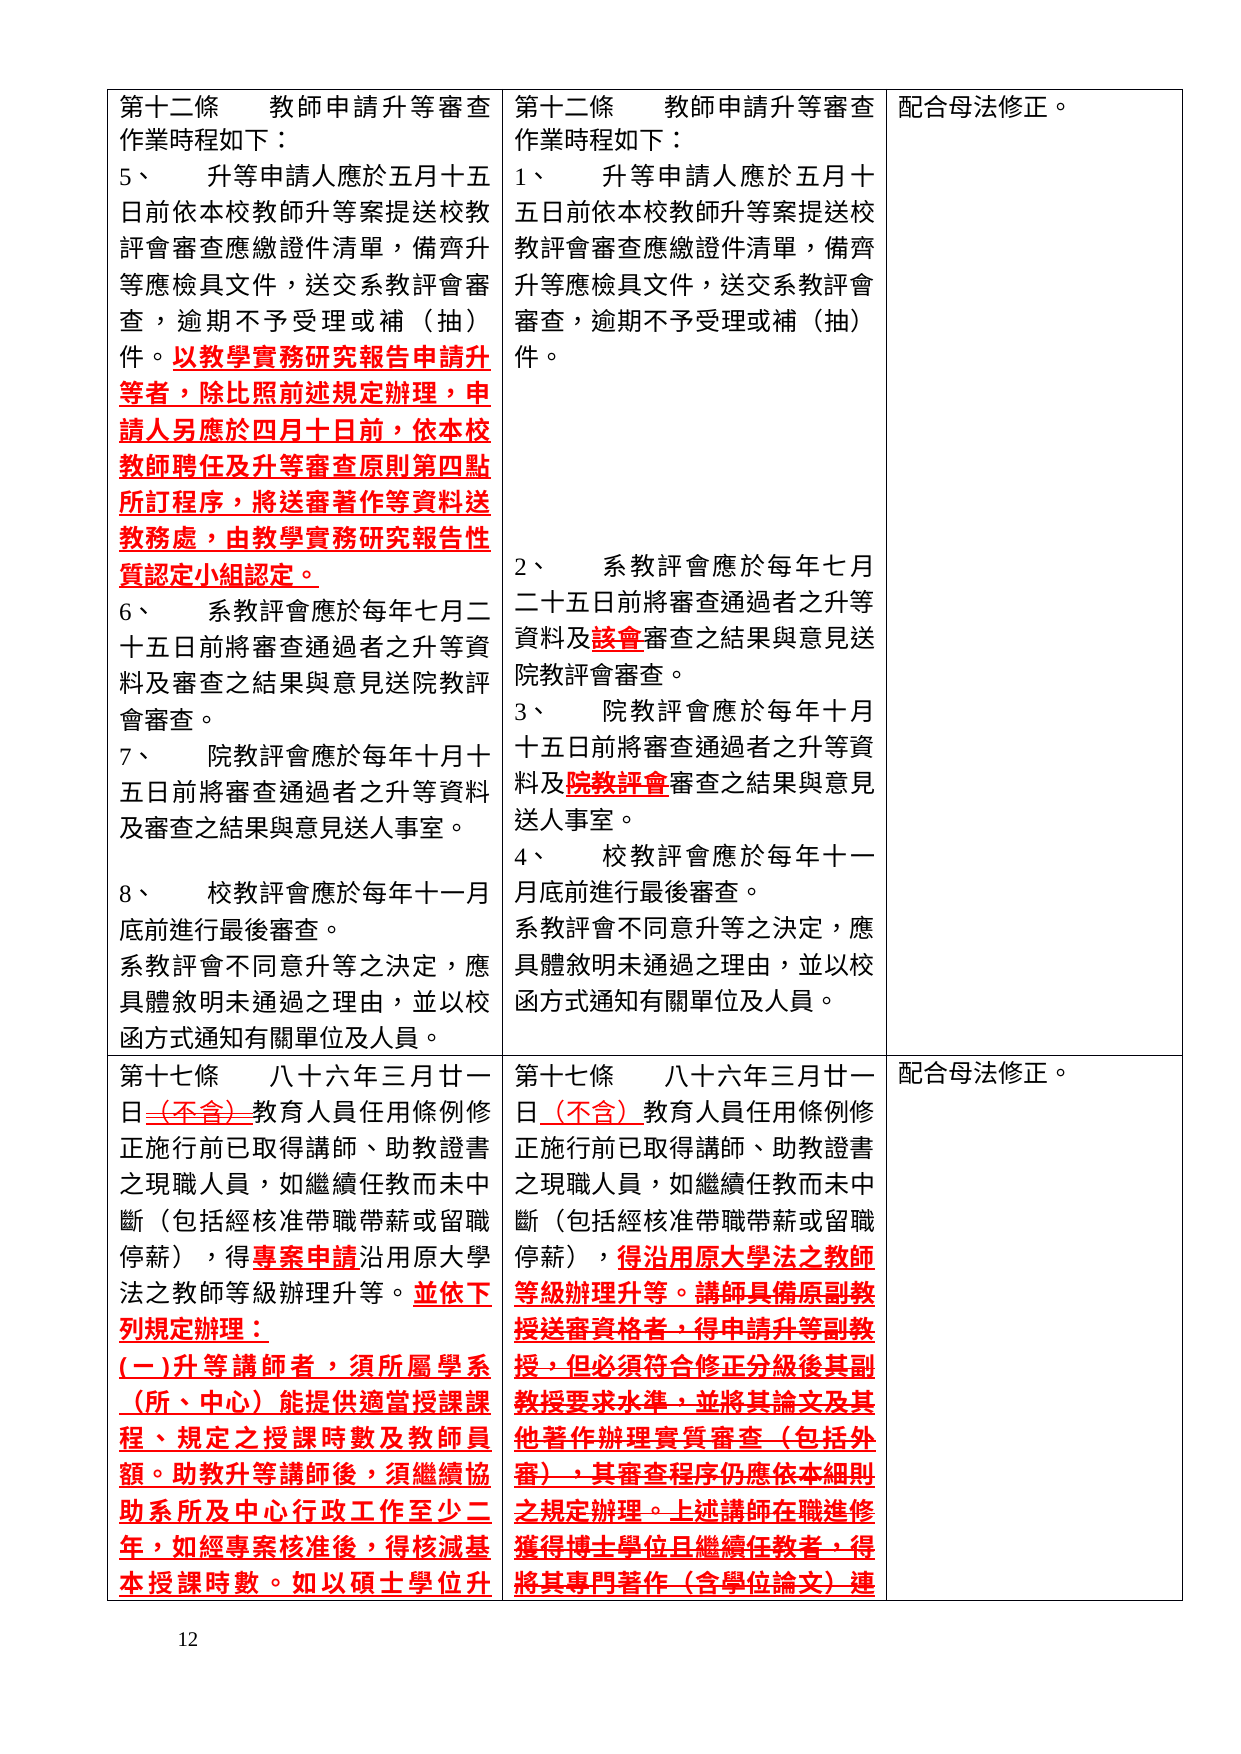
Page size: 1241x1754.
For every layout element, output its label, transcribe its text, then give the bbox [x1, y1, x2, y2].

table_cell 配合母法修正。 [887, 90, 1182, 1055]
table_cell 第十二條 教師申請升等審查作業時程如下： 升等申請人應於五月十五日前依本校教師升等案提送校教評會審查應繳證件清單，備齊升等應檢具文件，送交系教評會審查，逾期不予受理或補（抽）件。以教學實務研究報告申請升等者，除比照前述規定辦理，申請人另應於四月十日前，依本校教師聘任及升等審查原則第四點所訂程序，將送審著作等資料送教務處，由教學實務研究報告性質認定小組認定。 系教評會應於每年七月二十五日前將審查通過者之升等資料及審查之結果與意見送院教評會審查。 院教評會應於每年十月十五日前將審查通過者之升等資料及審查之結果與意見送人事室。 校教評會應於每年十一月底前進行最後審查。 系教評會不同意升等之決定，應具體敘明未通過之理由，並以校函方式通知有關單位及人員。 [108, 90, 502, 1055]
table_cell 第十二條 教師申請升等審查作業時程如下： 升等申請人應於五月十五日前依本校教師升等案提送校教評會審查應繳證件清單，備齊升等應檢具文件，送交系教評會審查，逾期不予受理或補（抽）件。 系教評會應於每年七月二十五日前將審查通過者之升等資料及該會審查之結果與意見送院教評會審查。 院教評會應於每年十月十五日前將審查通過者之升等資料及院教評會審查之結果與意見送人事室。 校教評會應於每年十一月底前進行最後審查。 系教評會不同意升等之決定，應具體敘明未通過之理由，並以校函方式通知有關單位及人員。 [503, 90, 886, 1055]
table_cell 第十七條 八十六年三月廿一日（不含）教育人員任用條例修正施行前已取得講師、助教證書之現職人員，如繼續任教而未中斷（包括經核准帶職帶薪或留職停薪），得沿用原大學法之教師等級辦理升等。講師具備原副教授送審資格者，得申請升等副教授，但必須符合修正分級後其副教授要求水準，並將其論文及其他著作辦理實質審查（包括外審），其審查程序仍應依本細則之規定辦理。上述講師在職進修獲得博士學位且繼續任教者，得將其專門著作（含學位論文）連 [503, 1056, 886, 1600]
table_cell 配合母法修正。 [887, 1056, 1182, 1600]
table_cell 第十七條 八十六年三月廿一日（不含）教育人員任用條例修正施行前已取得講師、助教證書之現職人員，如繼續任教而未中斷（包括經核准帶職帶薪或留職停薪），得專案申請沿用原大學法之教師等級辦理升等。並依下列規定辦理： (ㄧ)升等講師者，須所屬學系（所、中心）能提供適當授課課程、規定之授課時數及教師員額。助教升等講師後，須繼續協助系所及中心行政工作至少二年，如經專案核准後，得核減基本授課時數。如以碩士學位升 [108, 1056, 502, 1600]
